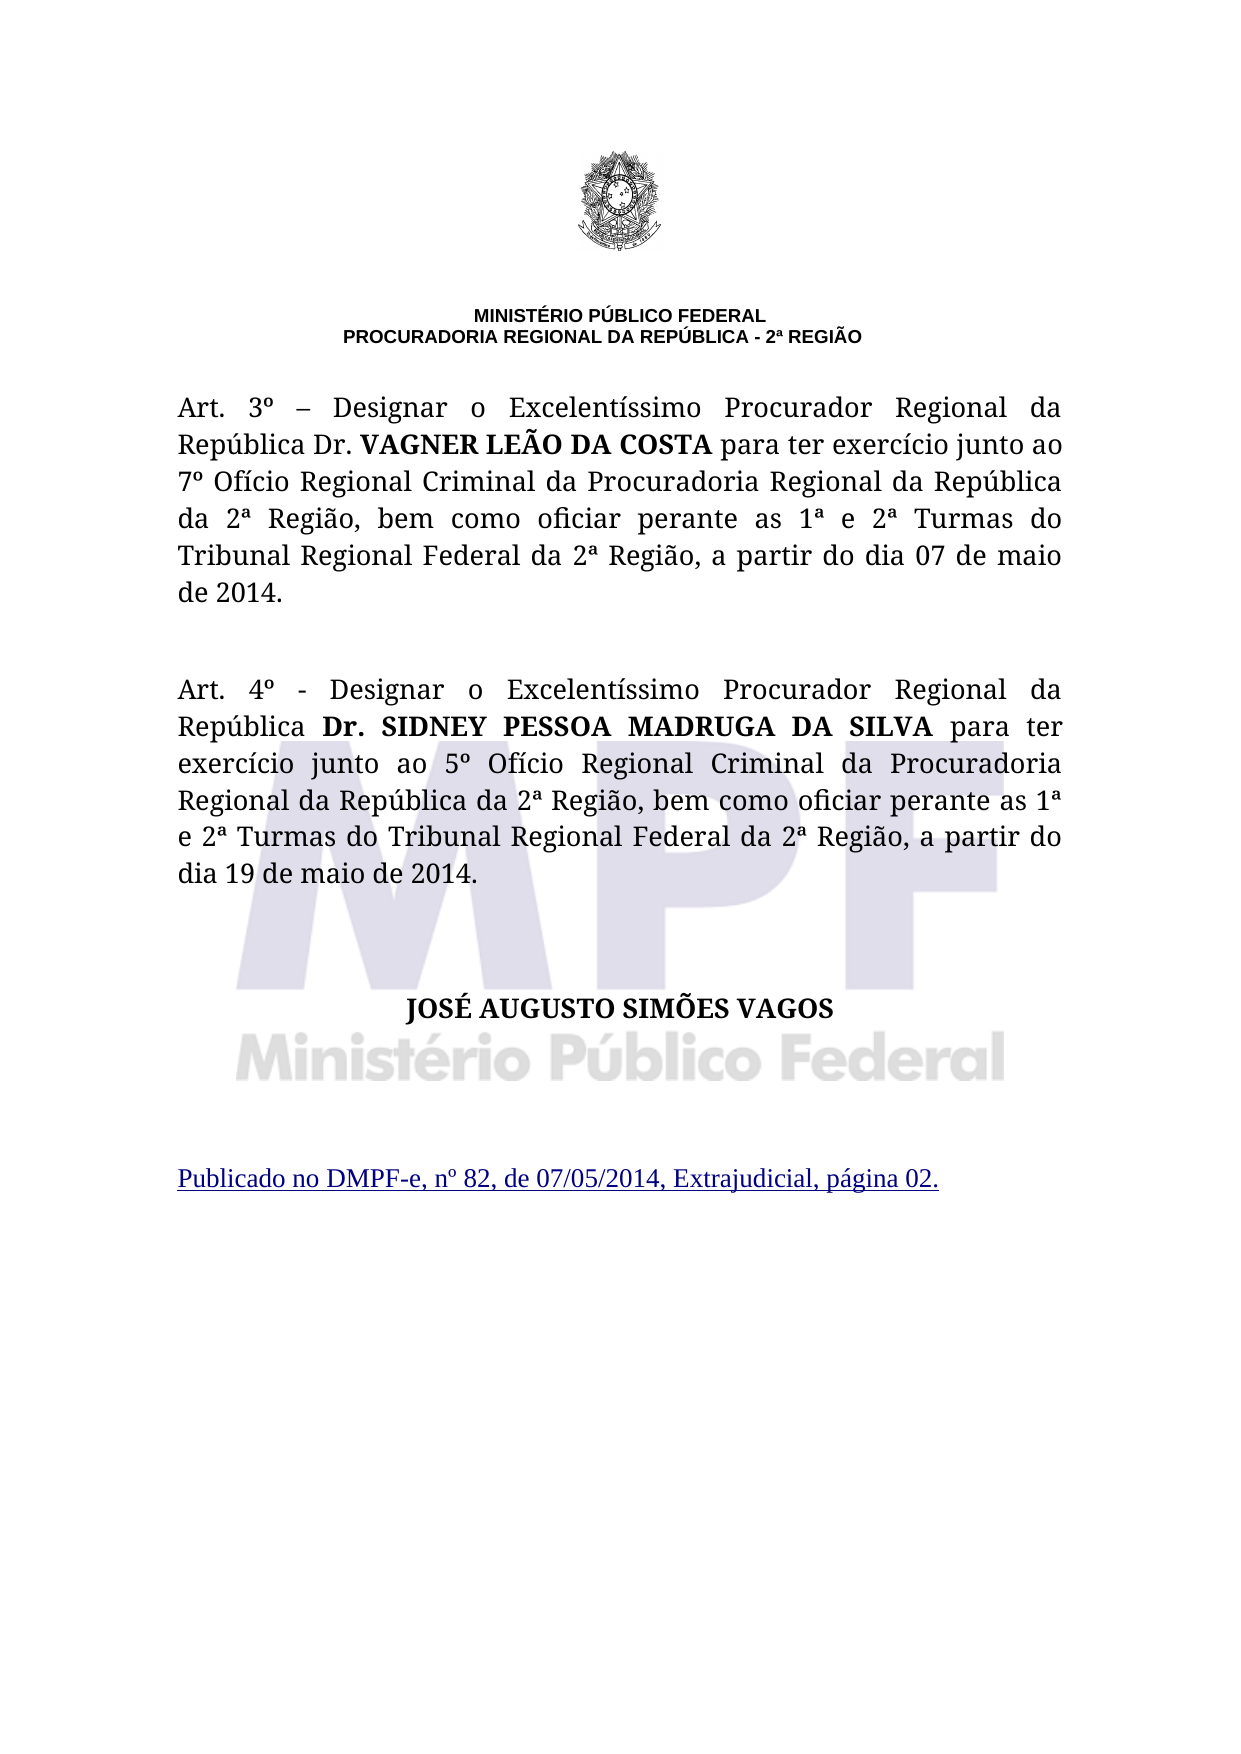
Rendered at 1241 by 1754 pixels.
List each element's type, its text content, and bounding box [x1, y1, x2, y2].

picture [236, 892, 1004, 989]
picture [236, 1026, 1004, 1081]
picture [577, 151, 663, 251]
text Art. 3º – Designar o Excelentíssimo Procurador Regional da República Dr. VAGNER LEÃO DA COSTA para ter exercício junto ao 7º Ofício Regional Criminal da Procuradoria Regional da República da 2ª Região, bem como oficiar perante as 1ª e 2ª Turmas do Tribunal Regional Federal da 2ª Região, a partir do dia 07 de maio de 2014. [177, 389, 1063, 610]
text JOSÉ AUGUSTO SIMÕES VAGOS [177, 989, 1063, 1026]
text Art. 4º - Designar o Excelentíssimo Procurador Regional da República Dr. SIDNEY PESSOA MADRUGA DA SILVA para ter exercício junto ao 5º Ofício Regional Criminal da Procuradoria Regional da República da 2ª Região, bem como oficiar perante as 1ª e 2ª Turmas do Tribunal Regional Federal da 2ª Região, a partir do dia 19 de maio de 2014. [177, 670, 1063, 892]
text Publicado no DMPF-e, nº 82, de 07/05/2014, Extrajudicial, página 02. [177, 1162, 1063, 1194]
